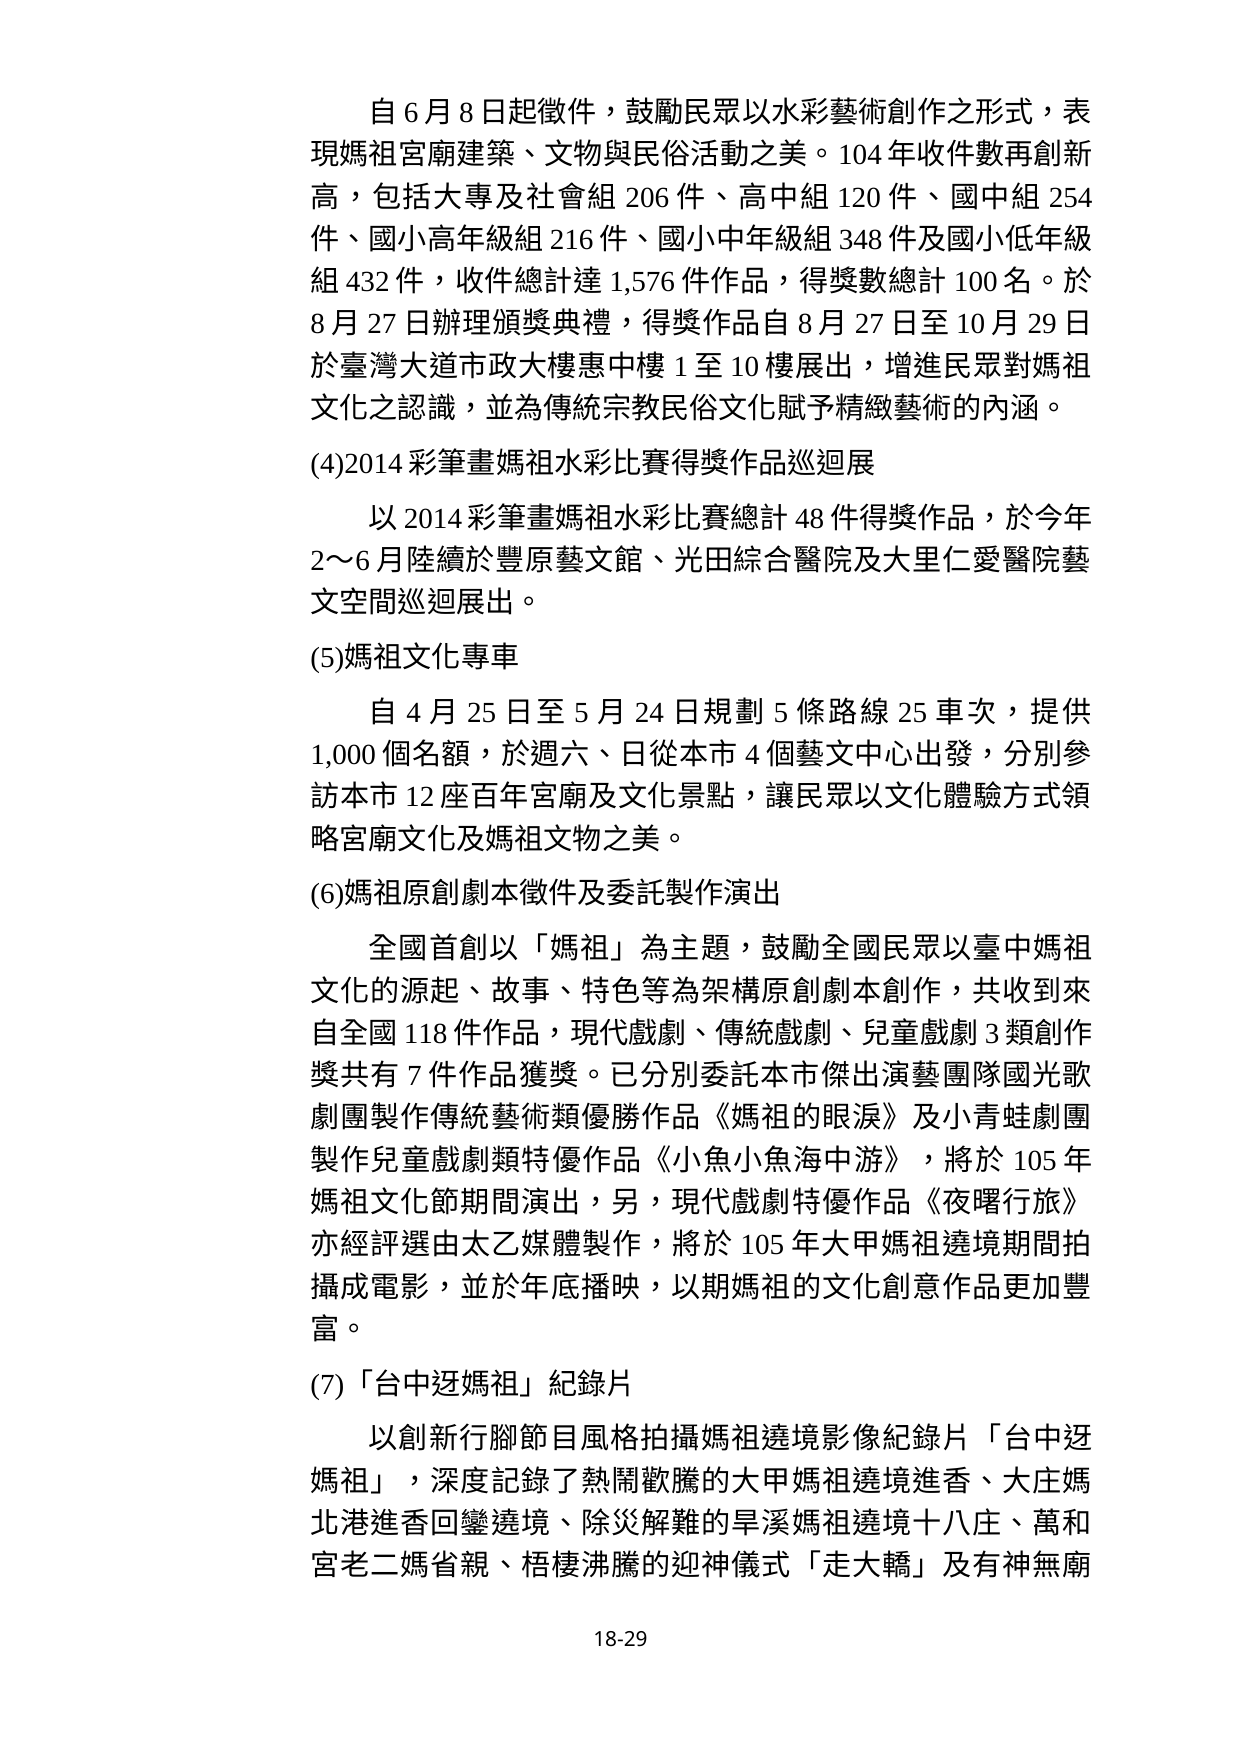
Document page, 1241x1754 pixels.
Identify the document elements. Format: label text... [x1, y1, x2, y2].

text 以2014彩筆畫媽祖水彩比賽總計48件得獎作品，於今年2～6月陸續於豐原藝文館、光田綜合醫院及大里仁愛醫院藝文空間巡迴展出。 [310, 494, 1092, 621]
text (6)媽祖原創劇本徵件及委託製作演出 [310, 870, 1092, 912]
text (5)媽祖文化專車 [310, 634, 1092, 676]
text (4)2014彩筆畫媽祖水彩比賽得獎作品巡迴展 [310, 439, 1092, 482]
text (7)「台中迓媽祖」紀錄片 [310, 1360, 1092, 1403]
text 自4月25日至5月24日規劃5條路線25車次，提供1,000個名額，於週六、日從本市4個藝文中心出發，分別參訪本市12座百年宮廟及文化景點，讓民眾以文化體驗方式領略宮廟文化及媽祖文物之美。 [310, 688, 1092, 858]
text 全國首創以「媽祖」為主題，鼓勵全國民眾以臺中媽祖文化的源起、故事、特色等為架構原創劇本創作，共收到來自全國118件作品，現代戲劇、傳統戲劇、兒童戲劇3類創作獎共有7件作品獲獎。已分別委託本市傑出演藝團隊國光歌劇團製作傳統藝術類優勝作品《媽祖的眼淚》及小青蛙劇團製作兒童戲劇類特優作品《小魚小魚海中游》，將於105年媽祖文化節期間演出，另，現代戲劇特優作品《夜曙行旅》亦經評選由太乙媒體製作，將於105年大甲媽祖遶境期間拍攝成電影，並於年底播映，以期媽祖的文化創意作品更加豐富。 [310, 925, 1092, 1348]
text 自6月8日起徵件，鼓勵民眾以水彩藝術創作之形式，表現媽祖宮廟建築、文物與民俗活動之美。104年收件數再創新高，包括大專及社會組206件、高中組120件、國中組254件、國小高年級組216件、國小中年級組348件及國小低年級組432件，收件總計達1,576件作品，得獎數總計100名。於8月27日辦理頒獎典禮，得獎作品自8月27日至10月29日於臺灣大道市政大樓惠中樓1至10樓展出，增進民眾對媽祖文化之認識，並為傳統宗教民俗文化賦予精緻藝術的內涵。 [310, 89, 1092, 427]
text 以創新行腳節目風格拍攝媽祖遶境影像紀錄片「台中迓媽祖」，深度記錄了熱鬧歡騰的大甲媽祖遶境進香、大庄媽北港進香回鑾遶境、除災解難的旱溪媽祖遶境十八庄、萬和宮老二媽省親、梧棲沸騰的迎神儀式「走大轎」及有神無廟 [310, 1415, 1092, 1584]
